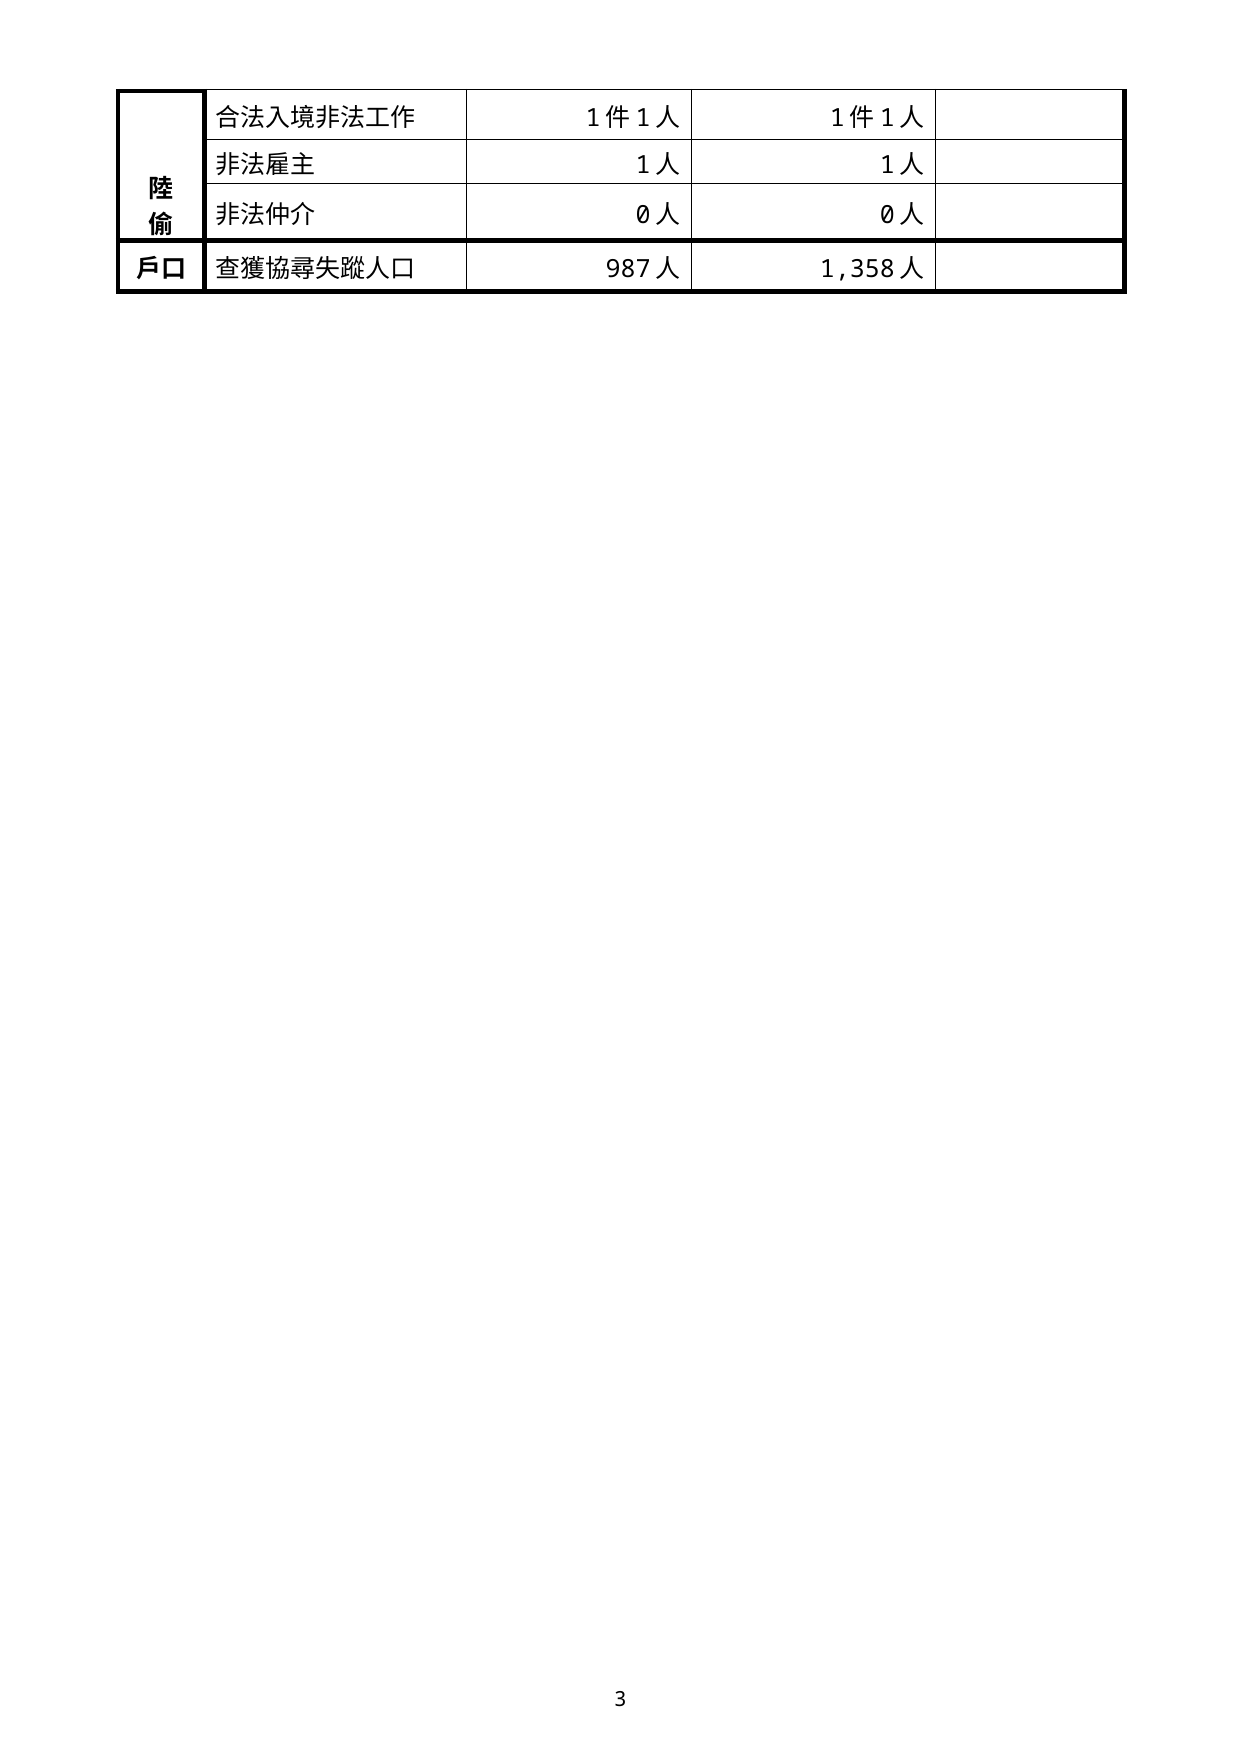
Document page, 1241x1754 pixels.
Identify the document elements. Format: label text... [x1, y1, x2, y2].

table_cell [936, 243, 1122, 289]
table_cell 1人 [692, 140, 935, 183]
table_cell [936, 90, 1122, 138]
table_cell 0人 [467, 184, 691, 238]
table_cell 查獲協尋失蹤人口 [207, 243, 466, 289]
table_cell 0人 [692, 184, 935, 238]
table_cell 1件1人 [692, 90, 935, 138]
table_cell [936, 140, 1122, 183]
table_cell 非法雇主 [207, 140, 466, 183]
table_cell 查緝大陸偷渡犯 [120, 93, 202, 238]
table_cell 戶口 [120, 243, 202, 289]
table_cell 1件1人 [467, 90, 691, 138]
table_cell 合法入境非法工作 [207, 90, 466, 138]
table_cell 1人 [467, 140, 691, 183]
table_cell 987人 [467, 243, 691, 289]
table_cell [936, 184, 1122, 238]
table_cell 1,358人 [692, 243, 935, 289]
table_cell 非法仲介 [207, 184, 466, 238]
